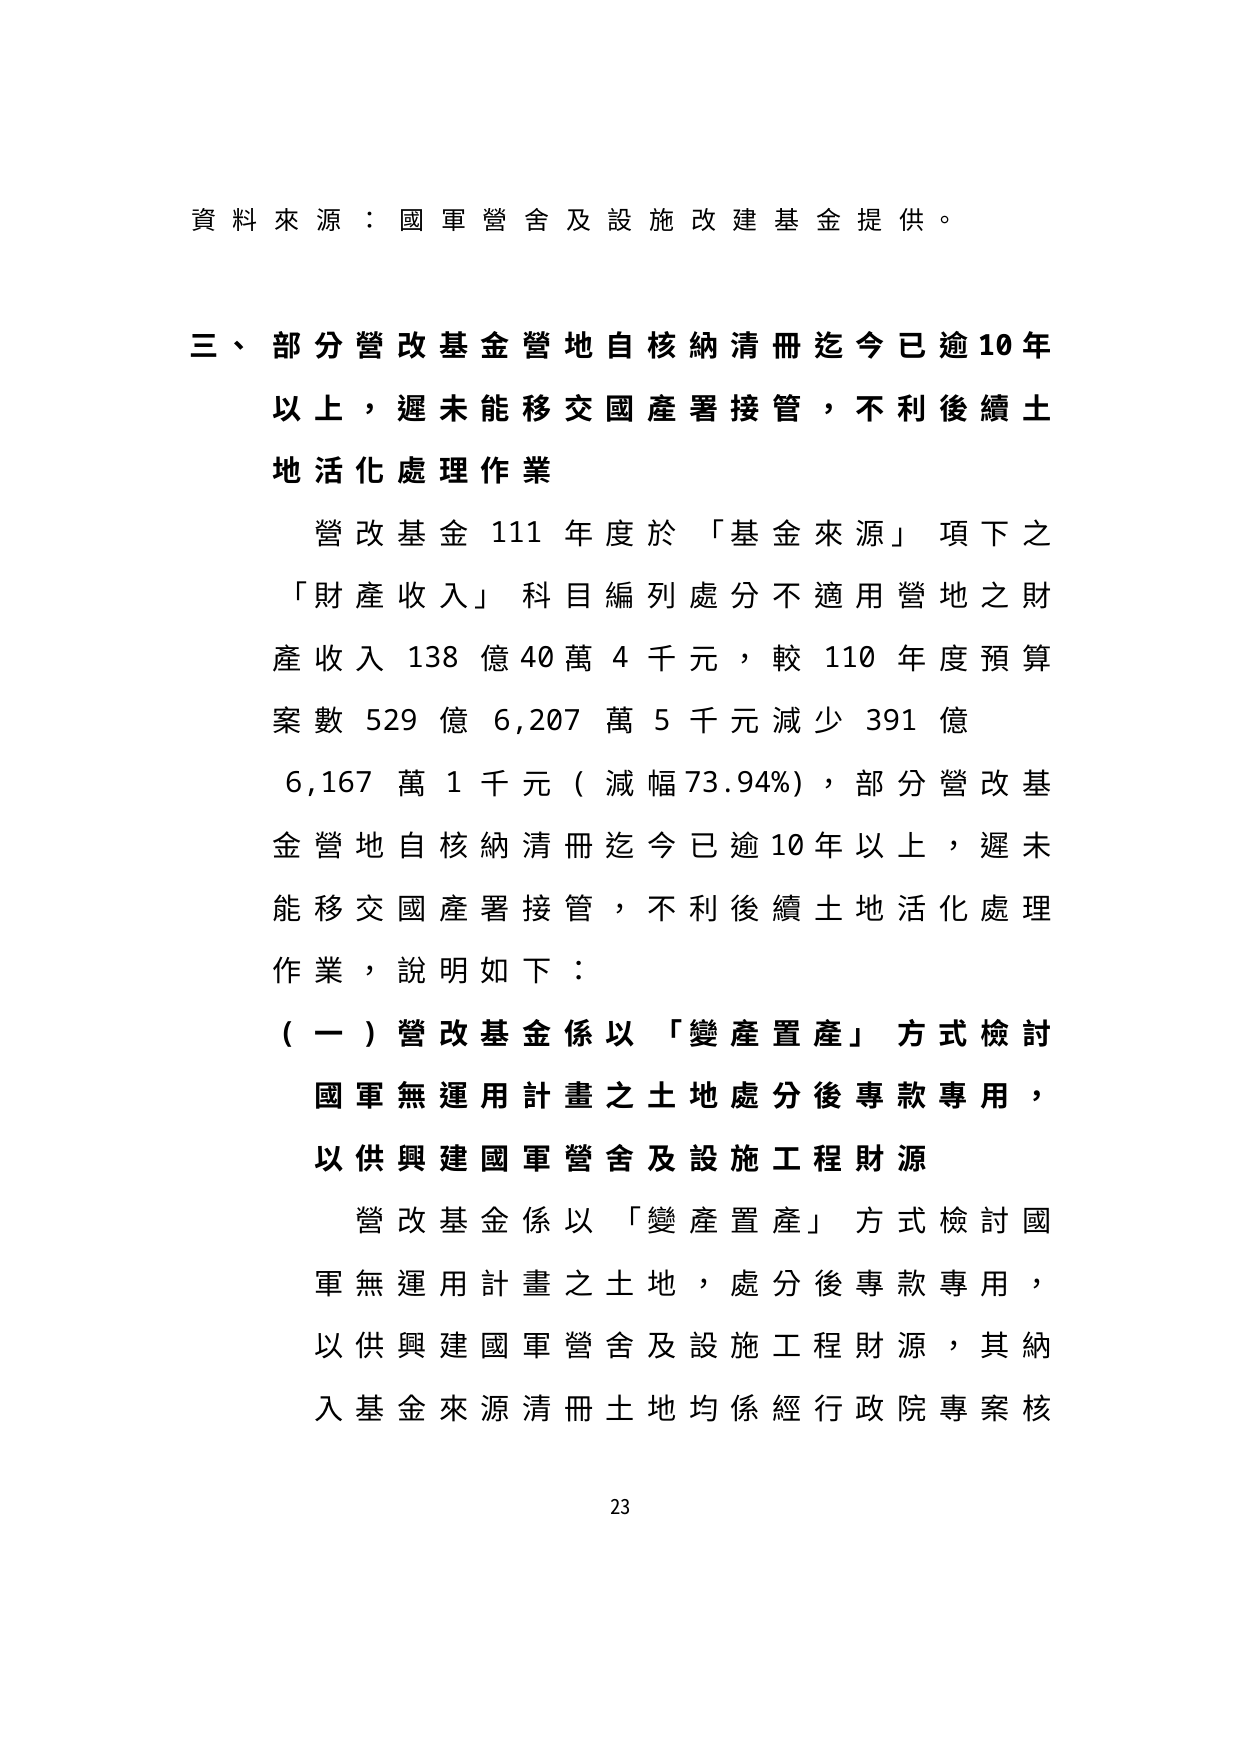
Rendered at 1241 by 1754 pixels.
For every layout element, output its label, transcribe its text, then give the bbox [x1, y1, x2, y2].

text 營改基金係以「變產置產」方式檢討國軍無運用計畫之土地，處分後專款專用，以供興建國軍營舍及設施工程財源，其納入基金來源清冊土地均係經行政院專案核 [271, 1177, 1058, 1427]
text 資料來源：國軍營舍及設施改建基金提供。 [138, 177, 1058, 240]
text 營改基金111年度於「基金來源」項下之「財產收入」科目編列處分不適用營地之財產收入138億40萬4千元，較110年度預算案數529億6,207萬5千元減少391億6,167萬1千元(減幅73.94%)，部分營改基金營地自核納清冊迄今已逾10年以上，遲未能移交國產署接管，不利後續土地活化處理作業，說明如下： [242, 490, 1058, 990]
text 三、部分營改基金營地自核納清冊迄今已逾10年以上，遲未能移交國產署接管，不利後續土地活化處理作業 [183, 302, 1058, 490]
text (一)營改基金係以「變產置產」方式檢討國軍無運用計畫之土地處分後專款專用，以供興建國軍營舍及設施工程財源 [242, 990, 1058, 1177]
